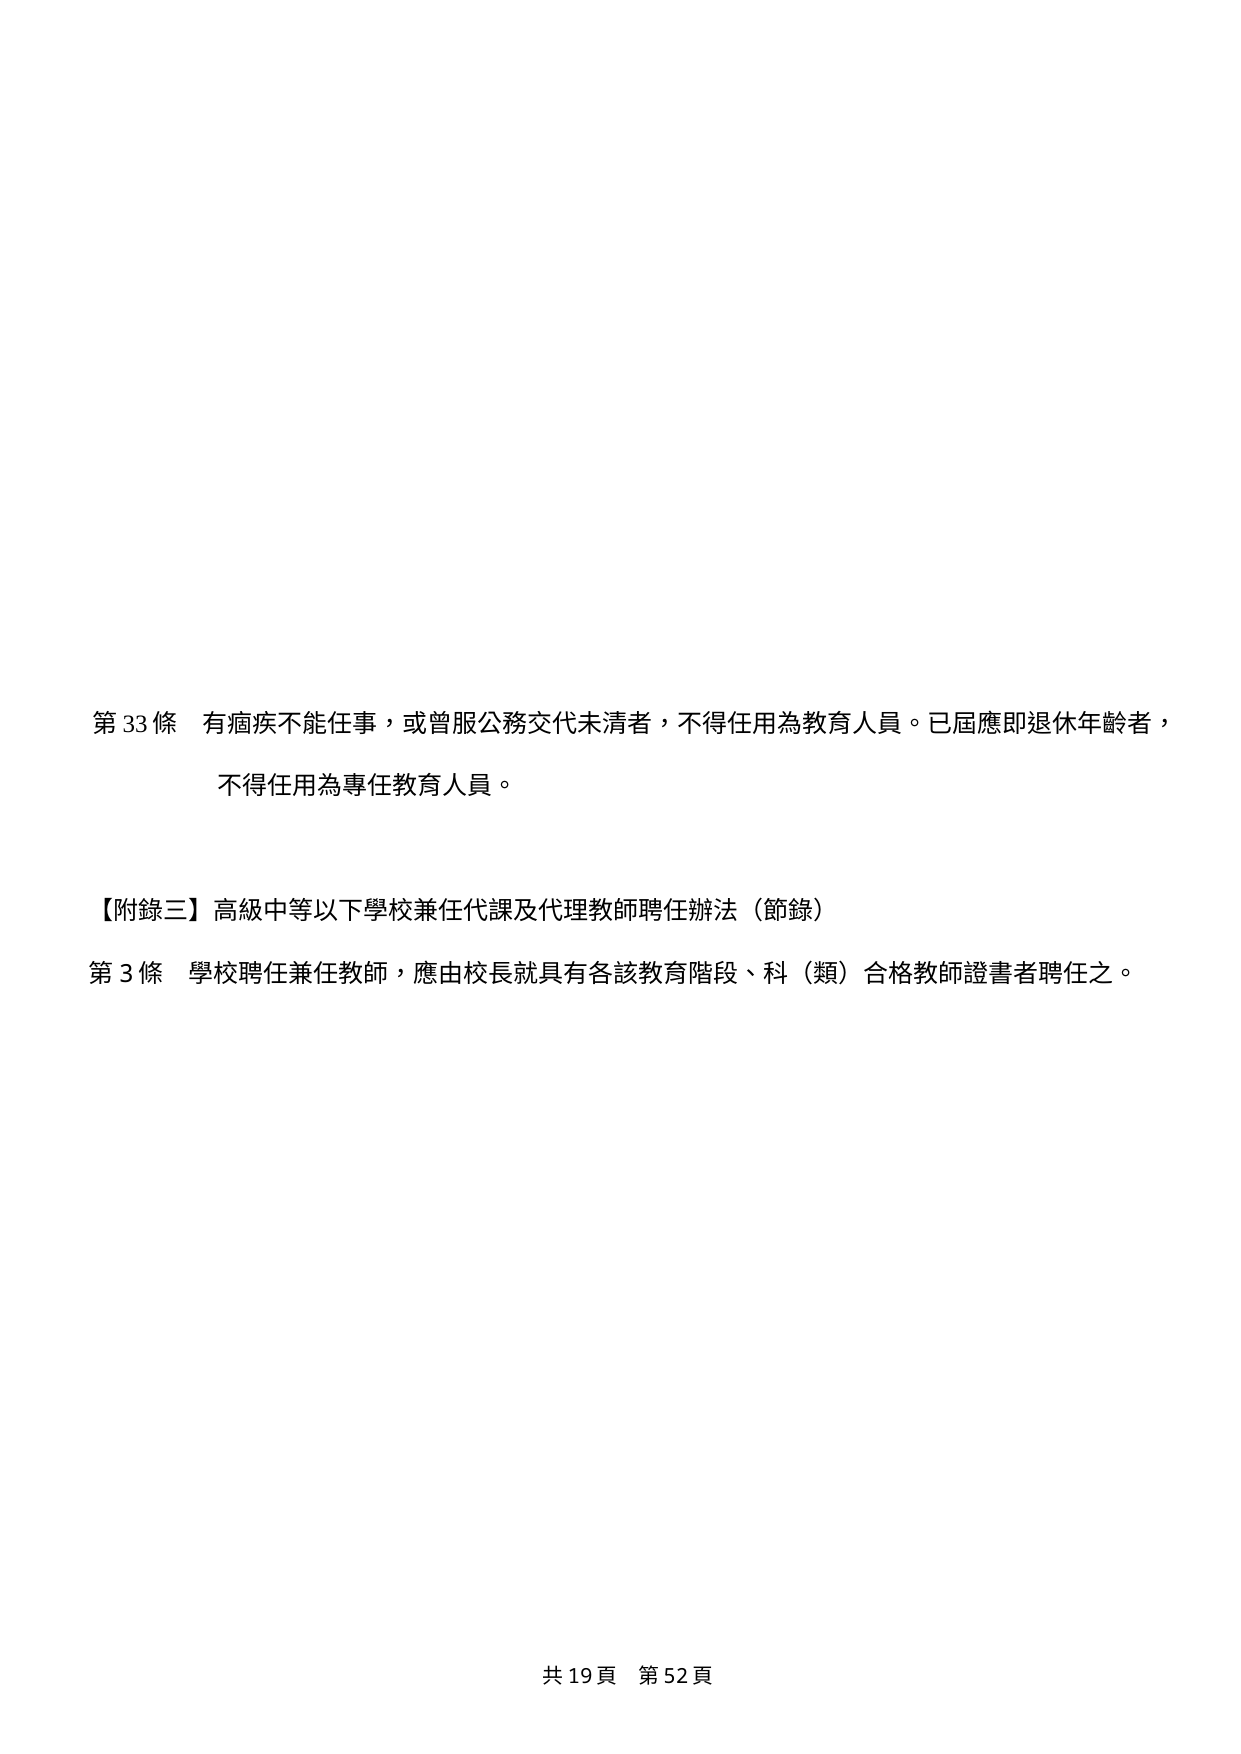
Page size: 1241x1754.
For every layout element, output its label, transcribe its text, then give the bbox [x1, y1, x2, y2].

text 第3條 學校聘任兼任教師，應由校長就具有各該教育階段、科（類）合格教師證書者聘任之。 [89, 930, 1167, 992]
text 第33條 有痼疾不能任事，或曾服公務交代未清者，不得任用為教育人員。已屆應即退休年齡者，不得任用為專任教育人員。 [92, 680, 1167, 805]
text 【附錄三】高級中等以下學校兼任代課及代理教師聘任辦法（節錄） [89, 867, 1167, 930]
